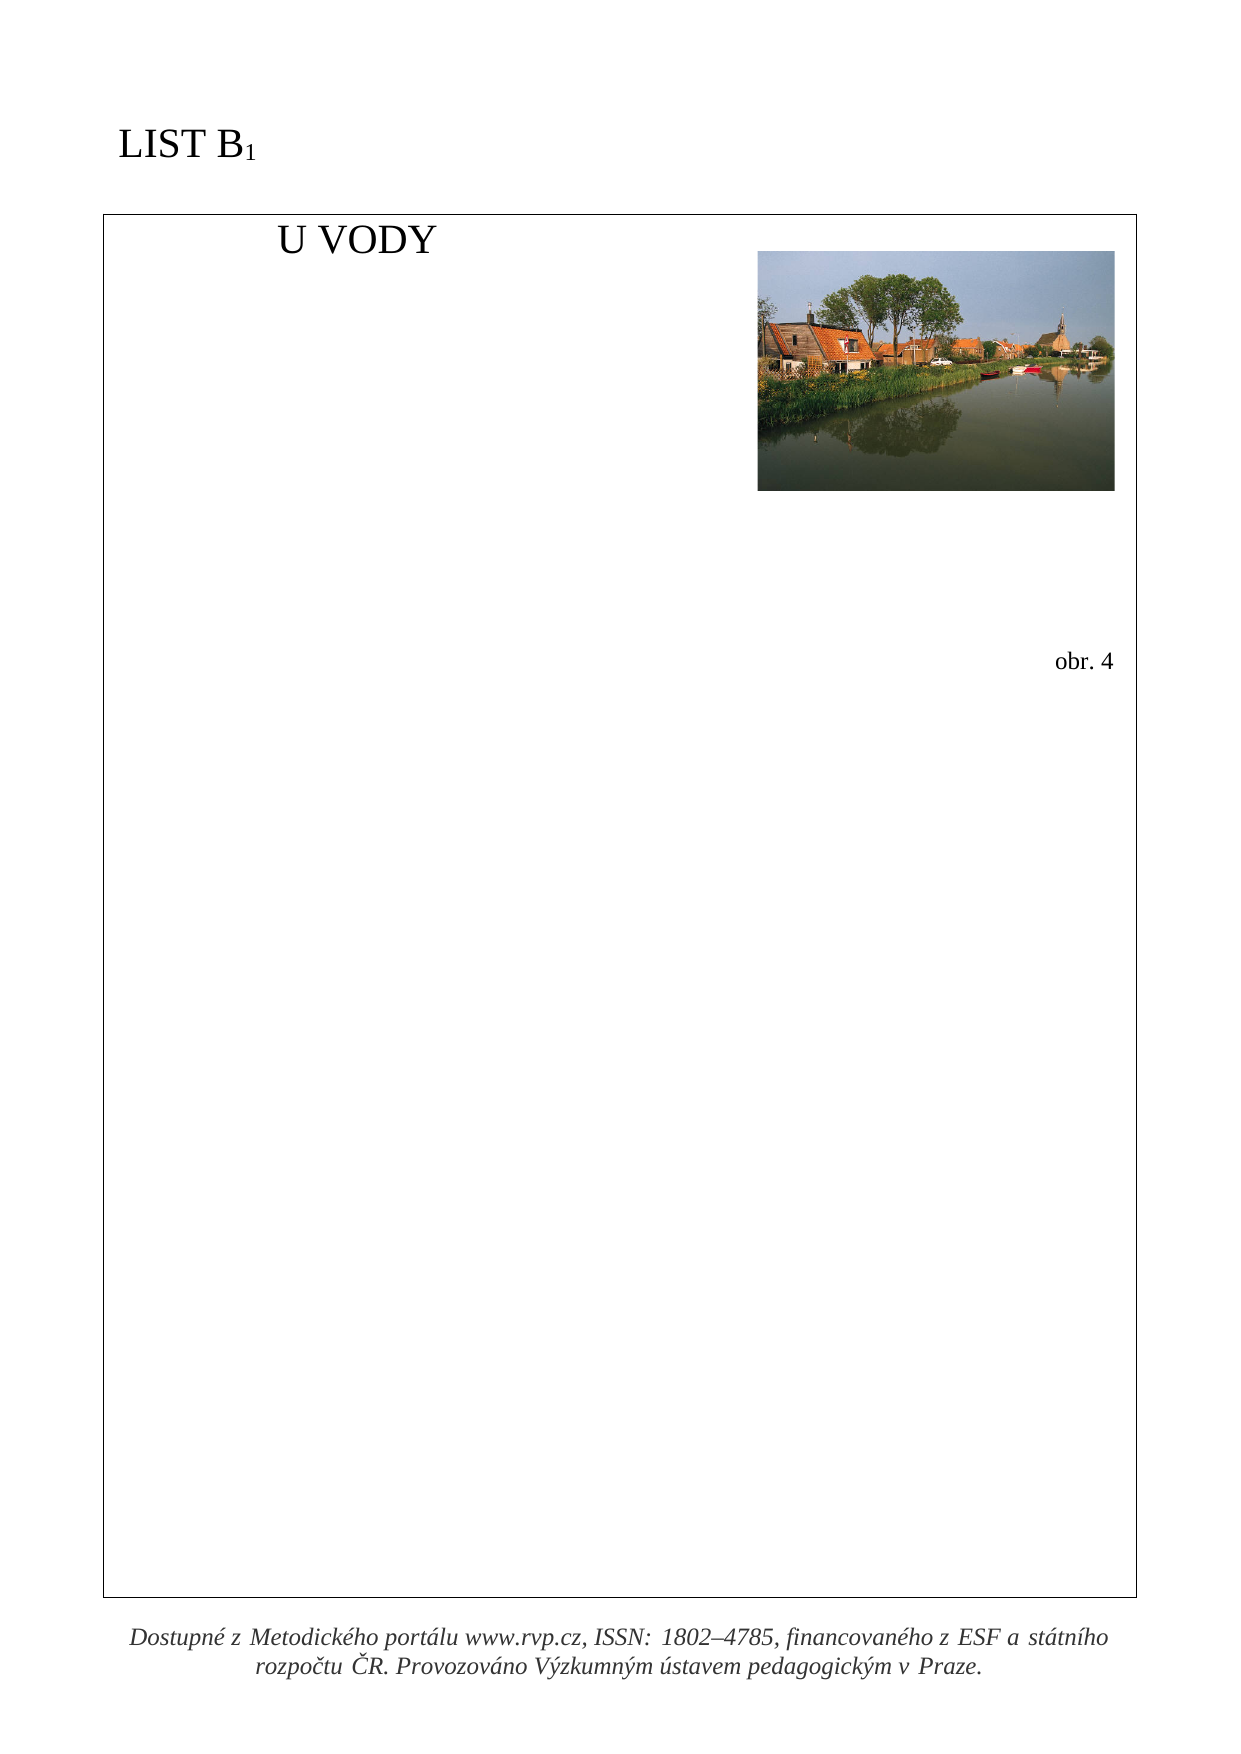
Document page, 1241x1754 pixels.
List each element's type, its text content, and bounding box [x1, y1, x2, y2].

picture [757, 251, 1115, 492]
table_header U VODY obr. 4 [104, 215, 1136, 1597]
text LIST B1 [118, 118, 1122, 166]
